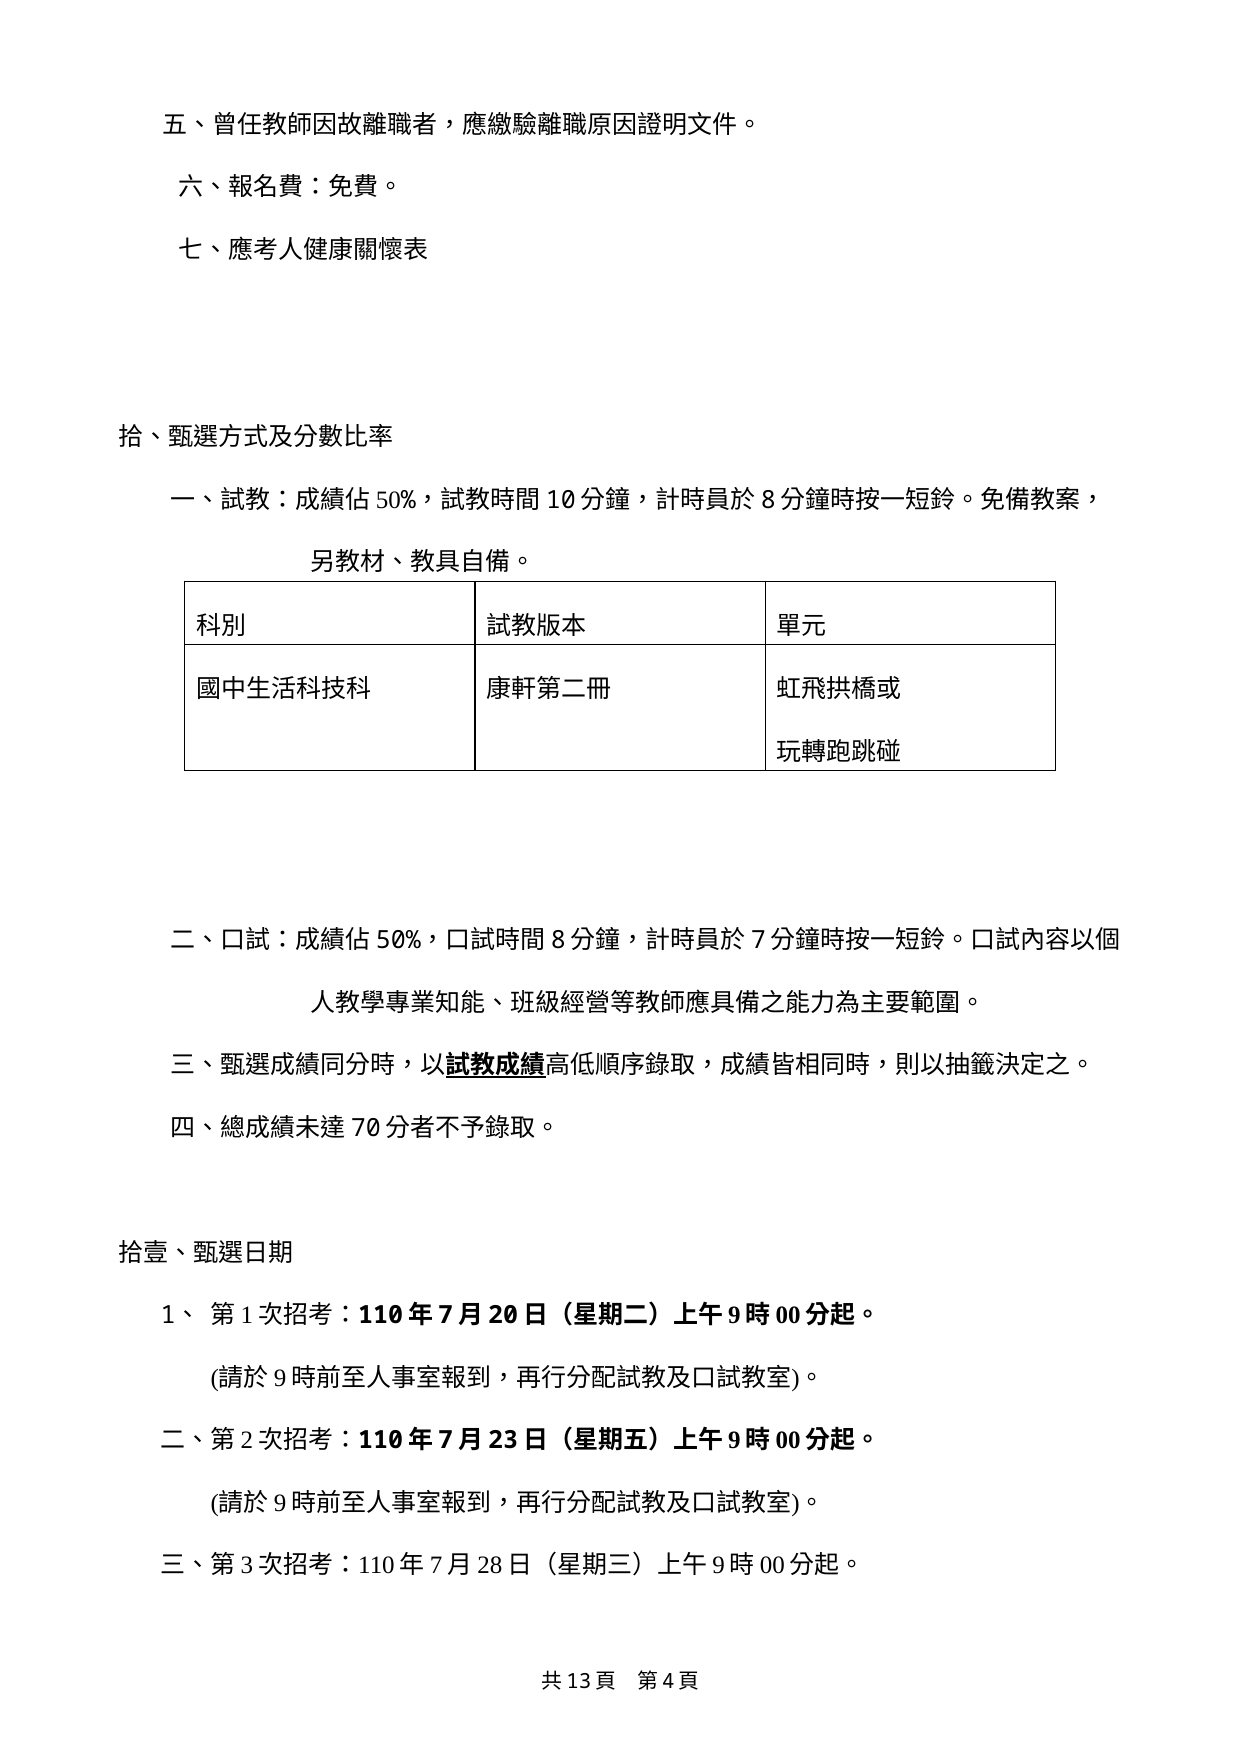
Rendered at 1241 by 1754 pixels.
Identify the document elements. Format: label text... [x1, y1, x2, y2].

text (請於9時前至人事室報到，再行分配試教及口試教室)。 [210, 1334, 1122, 1396]
table_cell 國中生活科技科 [185, 645, 474, 770]
table_header 單元 [766, 582, 1055, 644]
table_cell 虹飛拱橋或 玩轉跑跳碰 [766, 645, 1055, 770]
text 六、報名費：免費。 [118, 143, 1122, 206]
text 五、曾任教師因故離職者，應繳驗離職原因證明文件。 [156, 81, 1122, 143]
table_header 科別 [185, 582, 474, 644]
text 七、應考人健康關懷表 [118, 206, 1122, 268]
text 拾、甄選方式及分數比率 [118, 393, 1122, 456]
table_header 試教版本 [476, 582, 765, 644]
text 二、第2次招考：110年7月23日（星期五）上午9時00分起。 [148, 1396, 1122, 1459]
text (請於9時前至人事室報到，再行分配試教及口試教室)。 [148, 1459, 1122, 1521]
list 第1次招考：110年7月20日（星期二）上午9時00分起。 [160, 1271, 1122, 1334]
text 一、試教：成績佔50%，試教時間10分鐘，計時員於8分鐘時按一短鈴。免備教案，另教材、教具自備。 [156, 456, 1122, 581]
text 拾壹、甄選日期 [118, 1209, 1122, 1271]
text 二、口試：成績佔50%，口試時間8分鐘，計時員於7分鐘時按一短鈴。口試內容以個人教學專業知能、班級經營等教師應具備之能力為主要範圍。 [156, 896, 1122, 1021]
text 三、第3次招考：110年7月28日（星期三）上午9時00分起。 [148, 1521, 1122, 1584]
text 四、總成績未達70分者不予錄取。 [156, 1084, 1122, 1146]
table_cell 康軒第二冊 [476, 645, 765, 770]
text 三、甄選成績同分時，以試教成績高低順序錄取，成績皆相同時，則以抽籤決定之。 [156, 1021, 1122, 1084]
